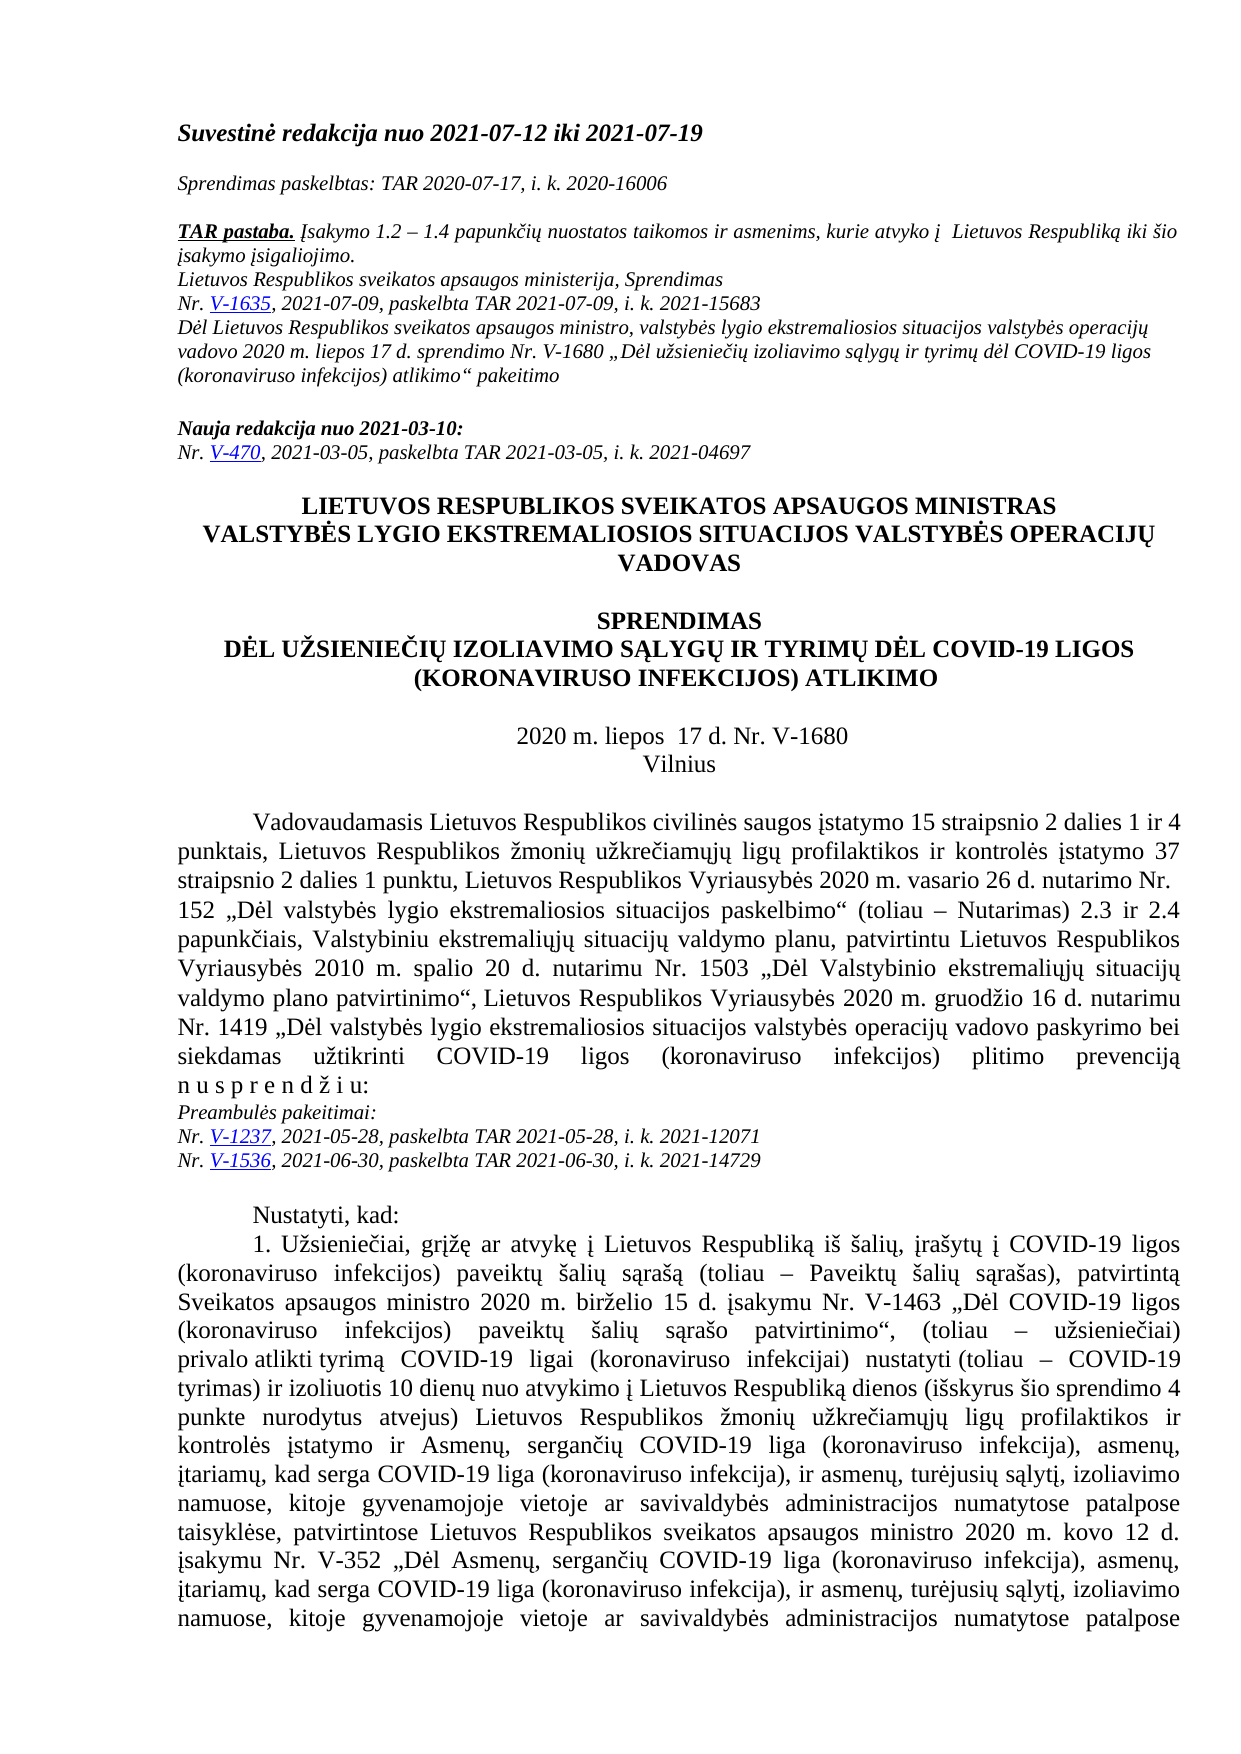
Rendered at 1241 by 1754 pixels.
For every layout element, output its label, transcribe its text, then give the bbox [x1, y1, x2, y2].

text VALSTYBĖS LYGIO EKSTREMALIOSIOS SITUACIJOS VALSTYBĖS OPERACIJŲ VADOVAS [177, 519, 1181, 577]
text 1. Užsieniečiai, grįžę ar atvykę į Lietuvos Respubliką iš šalių, įrašytų į COVID-19 ligos (koronaviruso infekcijos) paveiktų šalių sąrašą (toliau – Paveiktų šalių sąrašas), patvirtintą Sveikatos apsaugos ministro 2020 m. birželio 15 d. įsakymu Nr. V-1463 „Dėl COVID-19 ligos (koronaviruso infekcijos) paveiktų šalių sąrašo patvirtinimo“, (toliau – užsieniečiai) privalo atlikti tyrimą COVID-19 ligai (koronaviruso infekcijai) nustatyti (toliau – COVID-19 tyrimas) ir izoliuotis 10 dienų nuo atvykimo į Lietuvos Respubliką dienos (išskyrus šio sprendimo 4 punkte nurodytus atvejus) Lietuvos Respublikos žmonių užkrečiamųjų ligų profilaktikos ir kontrolės įstatymo ir Asmenų, sergančių COVID-19 liga (koronaviruso infekcija), asmenų, įtariamų, kad serga COVID-19 liga (koronaviruso infekcija), ir asmenų, turėjusių sąlytį, izoliavimo namuose, kitoje gyvenamojoje vietoje ar savivaldybės administracijos numatytose patalpose taisyklėse, patvirtintose Lietuvos Respublikos sveikatos apsaugos ministro 2020 m. kovo 12 d. įsakymu Nr. V-352 „Dėl Asmenų, sergančių COVID-19 liga (koronaviruso infekcija), asmenų, įtariamų, kad serga COVID-19 liga (koronaviruso infekcija), ir asmenų, turėjusių sąlytį, izoliavimo namuose, kitoje gyvenamojoje vietoje ar savivaldybės administracijos numatytose patalpose [177, 1229, 1181, 1632]
text Lietuvos Respublikos sveikatos apsaugos ministerija, Sprendimas [177, 267, 1181, 291]
text Dėl Lietuvos Respublikos sveikatos apsaugos ministro, valstybės lygio ekstremaliosios situacijos valstybės operacijų vadovo 2020 m. liepos 17 d. sprendimo Nr. V-1680 „Dėl užsieniečių izoliavimo sąlygų ir tyrimų dėl COVID-19 ligos (koronaviruso infekcijos) atlikimo“ pakeitimo [177, 315, 1181, 387]
text SPRENDIMAS [177, 606, 1181, 634]
text Nr. V-1635, 2021-07-09, paskelbta TAR 2021-07-09, i. k. 2021-15683 [177, 291, 1181, 315]
text Nr. V-470, 2021-03-05, paskelbta TAR 2021-03-05, i. k. 2021-04697 [177, 440, 1181, 464]
text Vadovaudamasis Lietuvos Respublikos civilinės saugos įstatymo 15 straipsnio 2 dalies 1 ir 4 punktais, Lietuvos Respublikos žmonių užkrečiamųjų ligų profilaktikos ir kontrolės įstatymo 37 straipsnio 2 dalies 1 punktu, Lietuvos Respublikos Vyriausybės 2020 m. vasario 26 d. nutarimo Nr. 152 „Dėl valstybės lygio ekstremaliosios situacijos paskelbimo“ (toliau – Nutarimas) 2.3 ir 2.4 papunkčiais, Valstybiniu ekstremaliųjų situacijų valdymo planu, patvirtintu Lietuvos Respublikos Vyriausybės 2010 m. spalio 20 d. nutarimu Nr. 1503 „Dėl Valstybinio ekstremaliųjų situacijų valdymo plano patvirtinimo“, Lietuvos Respublikos Vyriausybės 2020 m. gruodžio 16 d. nutarimu Nr. 1419 „Dėl valstybės lygio ekstremaliosios situacijos valstybės operacijų vadovo paskyrimo bei siekdamas užtikrinti COVID-19 ligos (koronaviruso infekcijos) plitimo prevenciją n u s p r e n d ž i u: [177, 807, 1181, 1099]
text DĖL užsieniečių izoliavimo SĄLYGŲ ir tyrimų dėl COVID-19 ligos (koronaviruso infekcijos) atlikimo [177, 634, 1181, 692]
text Preambulės pakeitimai: [177, 1100, 1181, 1124]
text LIETUVOS RESPUBLIKOS SVEIKATOS APSAUGOS MINISTRAS [177, 491, 1181, 519]
text Nauja redakcija nuo 2021-03-10: [177, 416, 1181, 440]
text Nr. V-1536, 2021-06-30, paskelbta TAR 2021-06-30, i. k. 2021-14729 [177, 1148, 1181, 1172]
text Nr. V-1237, 2021-05-28, paskelbta TAR 2021-05-28, i. k. 2021-12071 [177, 1124, 1181, 1148]
text Nustatyti, kad: [177, 1201, 1181, 1229]
text Sprendimas paskelbtas: TAR 2020-07-17, i. k. 2020-16006 [177, 171, 1181, 195]
text TAR pastaba. Įsakymo 1.2 – 1.4 papunkčių nuostatos taikomos ir asmenims, kurie atvyko į Lietuvos Respubliką iki šio įsakymo įsigaliojimo. [177, 219, 1181, 267]
text 2020 m. liepos 17 d. Nr. V-1680 Vilnius [177, 721, 1181, 778]
text Suvestinė redakcija nuo 2021-07-12 iki 2021-07-19 [177, 118, 1181, 147]
